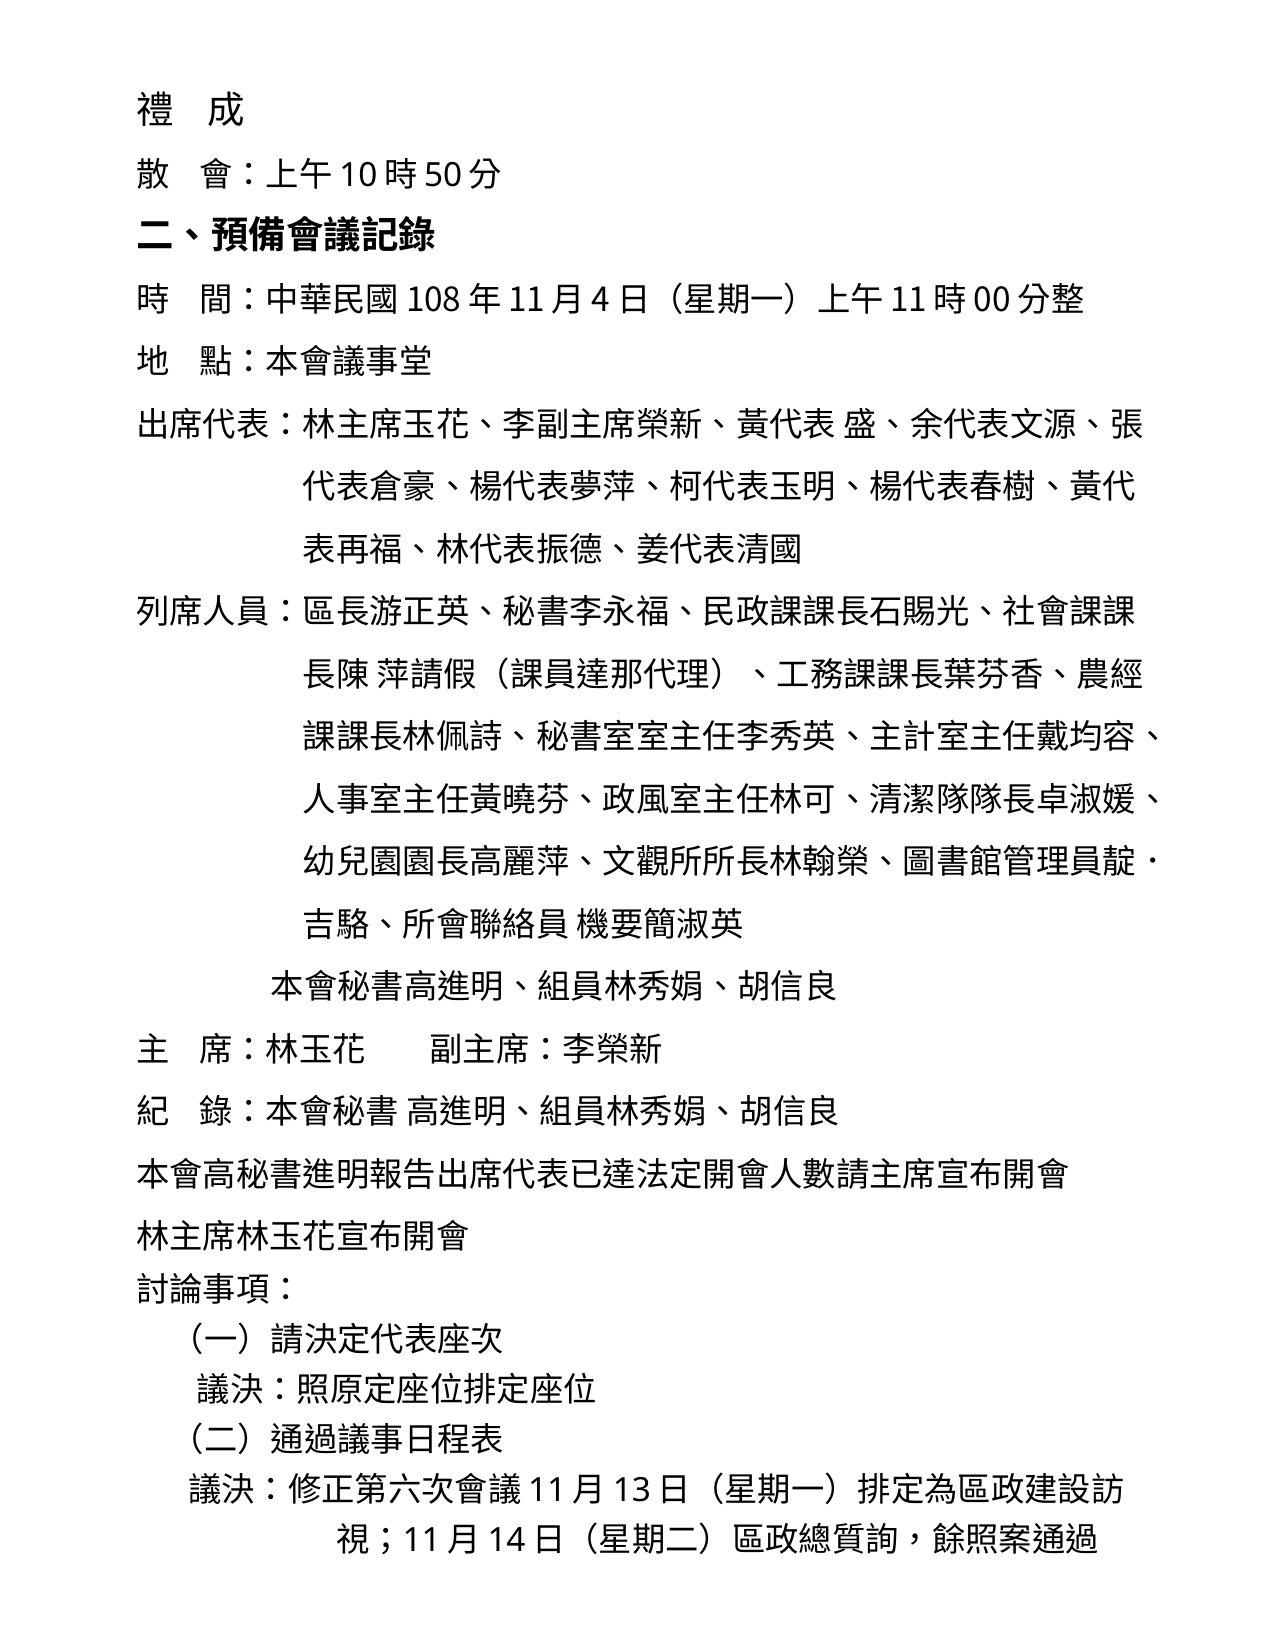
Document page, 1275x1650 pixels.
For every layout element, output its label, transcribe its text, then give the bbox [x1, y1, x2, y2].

text 散 會：上午10時50分 [136, 136, 1152, 199]
text 紀 錄：本會秘書 高進明、組員林秀娟、胡信良 [136, 1074, 1152, 1136]
text 地 點：本會議事堂 [136, 324, 1152, 386]
text 二、預備會議記錄 [136, 199, 1152, 261]
text 時 間：中華民國108年11月4日（星期一）上午11時00分整 [136, 261, 1152, 324]
text 主 席：林玉花 副主席：李榮新 [136, 1011, 1152, 1074]
text 林主席林玉花宣布開會 [136, 1199, 1152, 1261]
text 討論事項： [136, 1261, 1152, 1311]
text 本會高秘書進明報告出席代表已達法定開會人數請主席宣布開會 [136, 1136, 1152, 1199]
text 列席人員：區長游正英、秘書李永福、民政課課長石賜光、社會課課長陳 萍請假（課員達那代理）、工務課課長葉芬香、農經課課長林佩詩、秘書室室主任李秀英、主計室主任戴均容、人事室主任黃曉芬、政風室主任林可、清潔隊隊長卓淑媛、幼兒園園長高麗萍、文觀所所長林翰榮、圖書館管理員靛．吉駱、所會聯絡員 機要簡淑英 [136, 574, 1152, 949]
text 本會秘書高進明、組員林秀娟、胡信良 [236, 949, 1152, 1011]
text 出席代表：林主席玉花、李副主席榮新、黃代表 盛、余代表文源、張代表倉豪、楊代表夢萍、柯代表玉明、楊代表春樹、黃代表再福、林代表振德、姜代表清國 [136, 386, 1152, 574]
text （二）通過議事日程表 [136, 1411, 1152, 1461]
text 禮 成 [136, 74, 1152, 136]
text 議決：照原定座位排定座位 [136, 1361, 1152, 1411]
text 議決：修正第六次會議11月13日（星期一）排定為區政建設訪視；11月14日（星期二）區政總質詢，餘照案通過 [136, 1461, 1152, 1561]
text （一）請決定代表座次 [136, 1311, 1152, 1361]
